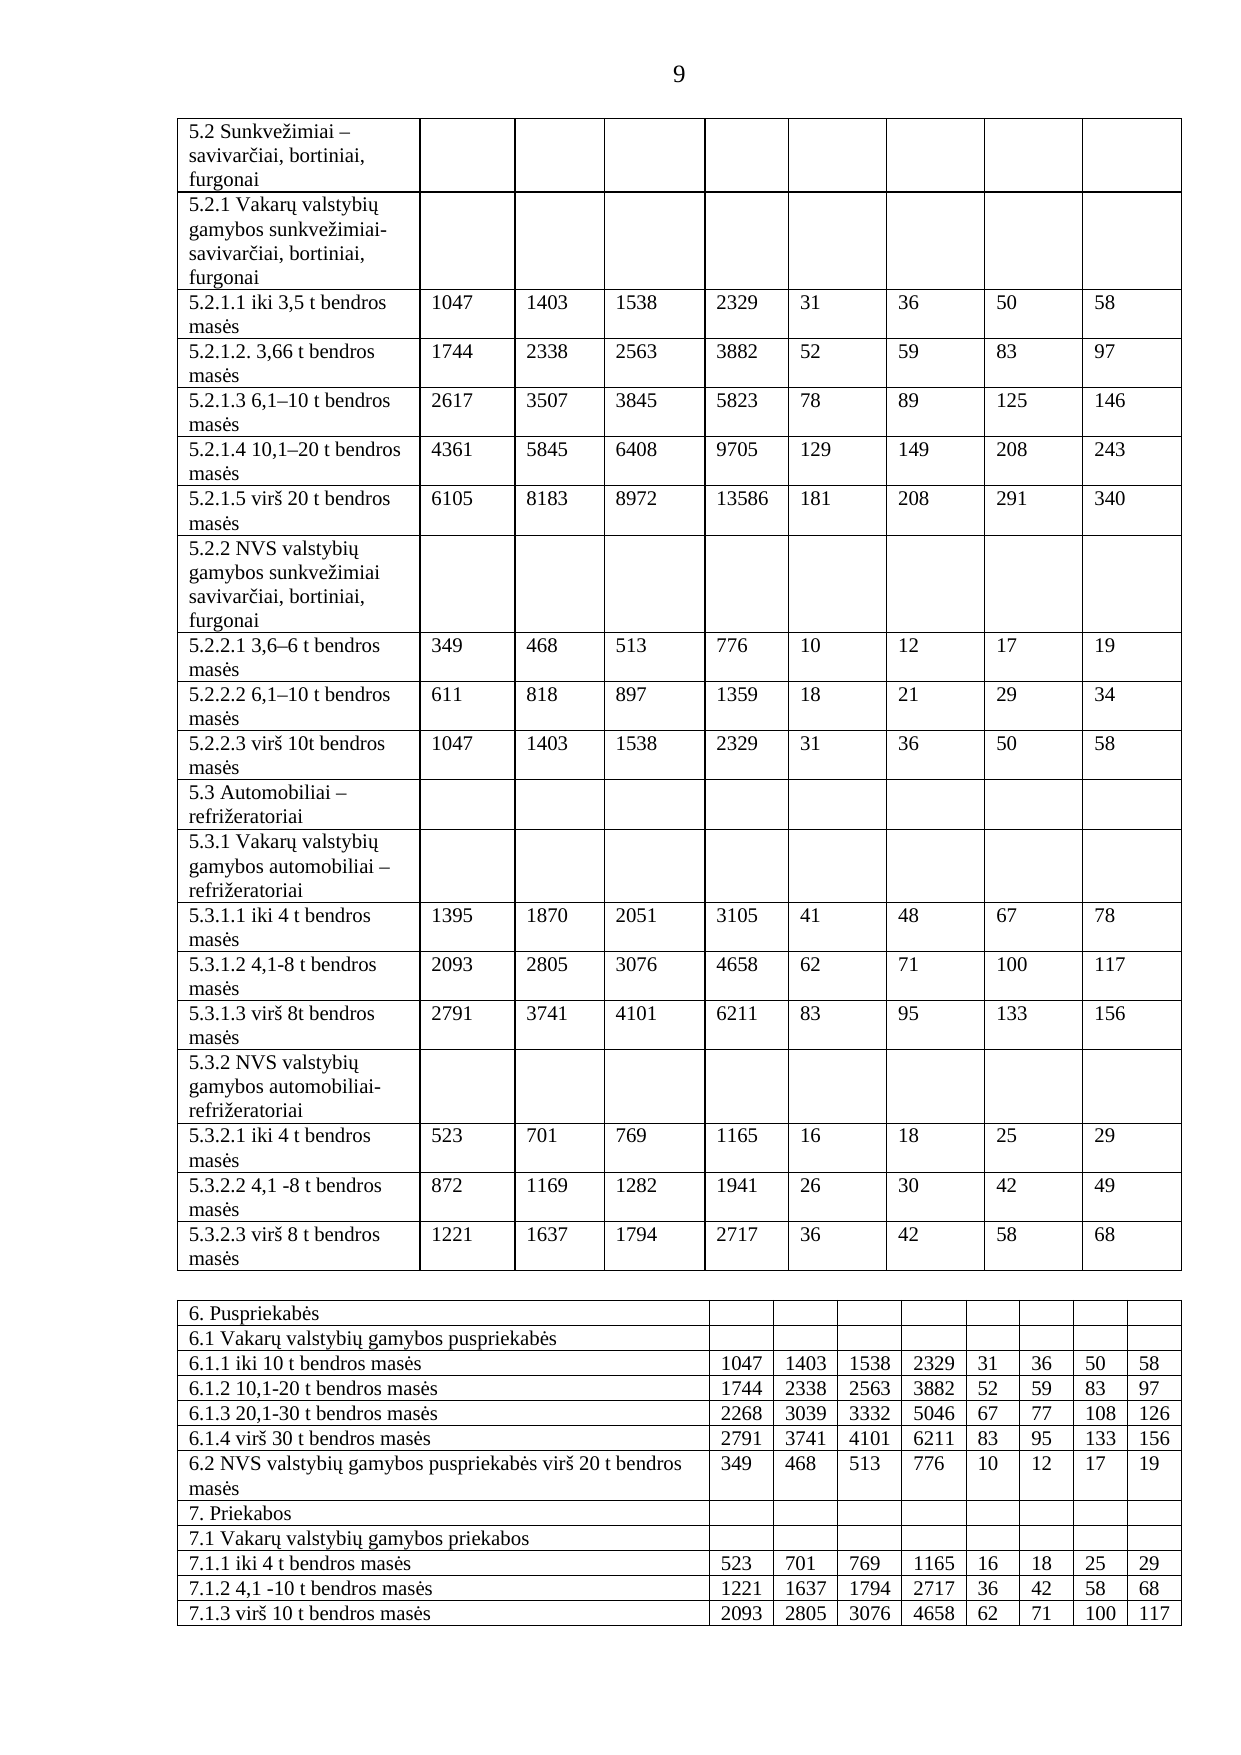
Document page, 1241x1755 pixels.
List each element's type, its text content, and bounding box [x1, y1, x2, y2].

table_cell 1538 [605, 290, 704, 338]
table_cell [516, 1050, 604, 1122]
table_cell [887, 780, 984, 828]
table_cell 59 [1020, 1376, 1073, 1400]
table_cell 5.2.2.3 virš 10t bendros masės [178, 731, 419, 779]
table_cell 1744 [710, 1376, 773, 1400]
table_cell 83 [1074, 1376, 1127, 1400]
table_cell 68 [1128, 1576, 1181, 1600]
table_cell [985, 830, 1082, 902]
table_cell [421, 830, 514, 902]
table_cell [774, 1326, 837, 1350]
table_cell 2093 [421, 952, 514, 1000]
table_cell 818 [516, 682, 604, 730]
table_cell 50 [985, 290, 1082, 338]
table_cell [1083, 780, 1181, 828]
table_cell 18 [1020, 1551, 1073, 1575]
table_cell [1020, 1501, 1073, 1524]
table_cell 100 [1074, 1601, 1127, 1625]
table_cell [789, 193, 886, 289]
table_cell [516, 193, 604, 289]
table_cell 5.2.1 Vakarų valstybių gamybos sunkvežimiai-savivarčiai, bortiniai, furgonai [178, 193, 419, 289]
table_cell [838, 1501, 901, 1524]
table_cell 29 [985, 682, 1082, 730]
table_cell [706, 780, 788, 828]
table_cell [902, 1326, 966, 1350]
table_cell [774, 1526, 837, 1550]
table_cell 83 [985, 339, 1082, 387]
table_cell 5.2.2.1 3,6–6 t bendros masės [178, 633, 419, 681]
table_cell [706, 830, 788, 902]
table_cell 340 [1083, 486, 1181, 534]
table_cell 156 [1083, 1001, 1181, 1049]
table_cell 1221 [421, 1222, 514, 1270]
table_cell 1637 [516, 1222, 604, 1270]
table_cell [789, 830, 886, 902]
table_cell 611 [421, 682, 514, 730]
table_cell 117 [1128, 1601, 1181, 1625]
table_cell 7.1.2 4,1 -10 t bendros masės [178, 1576, 709, 1600]
table_cell 5046 [902, 1401, 966, 1425]
table_cell 5.3.2.2 4,1 -8 t bendros masės [178, 1173, 419, 1221]
table_cell 3882 [706, 339, 788, 387]
table_cell 468 [516, 633, 604, 681]
table_cell 29 [1083, 1124, 1181, 1172]
table_cell 5.2.1.1 iki 3,5 t bendros masės [178, 290, 419, 338]
table_cell [887, 193, 984, 289]
table_cell 146 [1083, 388, 1181, 436]
table_cell 181 [789, 486, 886, 534]
table_cell [985, 119, 1082, 191]
table_cell 1282 [605, 1173, 704, 1221]
table_cell [421, 536, 514, 632]
table_cell 5.2 Sunkvežimiai – savivarčiai, bortiniai, furgonai [178, 119, 419, 191]
table_cell 7.1.1 iki 4 t bendros masės [178, 1551, 709, 1575]
table_cell 4101 [605, 1001, 704, 1049]
table_cell [1128, 1501, 1181, 1524]
table_cell 125 [985, 388, 1082, 436]
table_cell 95 [1020, 1426, 1073, 1450]
table_cell [967, 1326, 1019, 1350]
table_cell 3076 [605, 952, 704, 1000]
table_cell [1083, 1050, 1181, 1122]
table_cell 1870 [516, 903, 604, 951]
table_cell 1941 [706, 1173, 788, 1221]
table_cell [421, 193, 514, 289]
table_cell 1047 [710, 1351, 773, 1375]
table_cell [838, 1526, 901, 1550]
table_header [1020, 1301, 1073, 1325]
table_cell 5.2.1.4 10,1–20 t bendros masės [178, 437, 419, 485]
table_cell 41 [789, 903, 886, 951]
table_cell 108 [1074, 1401, 1127, 1425]
table_cell 21 [887, 682, 984, 730]
table_cell 2329 [706, 290, 788, 338]
table_cell 3741 [516, 1001, 604, 1049]
table_cell [902, 1526, 966, 1550]
table_cell 58 [1083, 731, 1181, 779]
table_cell 701 [516, 1124, 604, 1172]
table_cell 13586 [706, 486, 788, 534]
table_cell 9705 [706, 437, 788, 485]
table_cell [789, 1050, 886, 1122]
table_cell [1083, 119, 1181, 191]
table_cell 2617 [421, 388, 514, 436]
table_cell [706, 119, 788, 191]
table_header 6. Puspriekabės [178, 1301, 709, 1325]
table_cell [706, 1050, 788, 1122]
table_cell 3332 [838, 1401, 901, 1425]
table_cell 58 [1083, 290, 1181, 338]
table_cell 36 [789, 1222, 886, 1270]
table_cell 16 [967, 1551, 1019, 1575]
table_cell 58 [1128, 1351, 1181, 1375]
table_cell 36 [887, 731, 984, 779]
table_cell 468 [774, 1451, 837, 1499]
table_cell [1074, 1501, 1127, 1524]
table_cell 25 [1074, 1551, 1127, 1575]
table_cell 1637 [774, 1576, 837, 1600]
table_cell 42 [1020, 1576, 1073, 1600]
table_cell 769 [838, 1551, 901, 1575]
table_cell 129 [789, 437, 886, 485]
table_cell 776 [902, 1451, 966, 1499]
table_cell 1538 [838, 1351, 901, 1375]
table_cell 16 [789, 1124, 886, 1172]
table_cell [774, 1501, 837, 1524]
table_cell 5.2.1.2. 3,66 t bendros masės [178, 339, 419, 387]
table_cell 95 [887, 1001, 984, 1049]
table_cell 2805 [774, 1601, 837, 1625]
table_cell [985, 193, 1082, 289]
table_cell 6.1.1 iki 10 t bendros masės [178, 1351, 709, 1375]
table_cell 5.2.1.3 6,1–10 t bendros masės [178, 388, 419, 436]
table_cell [421, 780, 514, 828]
table_cell 1403 [774, 1351, 837, 1375]
table_cell 52 [967, 1376, 1019, 1400]
table_cell [1128, 1526, 1181, 1550]
table_cell [516, 536, 604, 632]
table_cell 67 [985, 903, 1082, 951]
table_cell [838, 1326, 901, 1350]
table_cell [887, 1050, 984, 1122]
table_cell 4658 [706, 952, 788, 1000]
table_cell 6.1 Vakarų valstybių gamybos puspriekabės [178, 1326, 709, 1350]
table_cell [605, 536, 704, 632]
table_cell 1403 [516, 731, 604, 779]
table_cell 18 [789, 682, 886, 730]
table_cell 25 [985, 1124, 1082, 1172]
table_cell [516, 780, 604, 828]
table_cell 133 [1074, 1426, 1127, 1450]
table_cell [605, 119, 704, 191]
table_cell [1020, 1326, 1073, 1350]
table_cell 19 [1128, 1451, 1181, 1499]
table_cell [710, 1326, 773, 1350]
table_cell 5.3 Automobiliai – refrižeratoriai [178, 780, 419, 828]
table_cell 6105 [421, 486, 514, 534]
table_cell 62 [967, 1601, 1019, 1625]
table_header [1128, 1301, 1181, 1325]
table_cell 3845 [605, 388, 704, 436]
table_cell 1403 [516, 290, 604, 338]
table_cell 2717 [902, 1576, 966, 1600]
table_cell 36 [887, 290, 984, 338]
table_cell 291 [985, 486, 1082, 534]
table_cell 3741 [774, 1426, 837, 1450]
table_header [902, 1301, 966, 1325]
table_cell 2717 [706, 1222, 788, 1270]
table_cell 49 [1083, 1173, 1181, 1221]
table_cell 50 [985, 731, 1082, 779]
table_cell [706, 536, 788, 632]
table_cell 8972 [605, 486, 704, 534]
table_cell 50 [1074, 1351, 1127, 1375]
table_cell [605, 830, 704, 902]
table_cell [789, 119, 886, 191]
table_cell 58 [985, 1222, 1082, 1270]
table_cell 5823 [706, 388, 788, 436]
table_cell 48 [887, 903, 984, 951]
table_cell [789, 780, 886, 828]
table_cell [516, 830, 604, 902]
table_cell [1083, 536, 1181, 632]
table_cell 3507 [516, 388, 604, 436]
table_cell 1395 [421, 903, 514, 951]
table_cell 1744 [421, 339, 514, 387]
table_cell 208 [887, 486, 984, 534]
table_cell [985, 1050, 1082, 1122]
table_cell 117 [1083, 952, 1181, 1000]
table_header [967, 1301, 1019, 1325]
table_cell 776 [706, 633, 788, 681]
table_cell 52 [789, 339, 886, 387]
table_cell 17 [985, 633, 1082, 681]
table_cell 156 [1128, 1426, 1181, 1450]
table_cell 26 [789, 1173, 886, 1221]
table_cell 71 [1020, 1601, 1073, 1625]
table_cell [887, 119, 984, 191]
table_cell 1047 [421, 290, 514, 338]
table_cell 97 [1083, 339, 1181, 387]
table_cell 4658 [902, 1601, 966, 1625]
table_cell 243 [1083, 437, 1181, 485]
table_cell 701 [774, 1551, 837, 1575]
table_cell 2563 [838, 1376, 901, 1400]
table_cell 1047 [421, 731, 514, 779]
table_cell 83 [967, 1426, 1019, 1450]
table_cell 2791 [710, 1426, 773, 1450]
table_cell 42 [887, 1222, 984, 1270]
table_cell 6.1.3 20,1-30 t bendros masės [178, 1401, 709, 1425]
table_cell [887, 536, 984, 632]
table_cell 3882 [902, 1376, 966, 1400]
table_cell [516, 119, 604, 191]
table_cell [985, 536, 1082, 632]
table_cell 349 [421, 633, 514, 681]
table_cell 36 [1020, 1351, 1073, 1375]
table_cell 1538 [605, 731, 704, 779]
table_cell 6211 [902, 1426, 966, 1450]
table_cell [789, 536, 886, 632]
table_cell 71 [887, 952, 984, 1000]
table_cell 2268 [710, 1401, 773, 1425]
table_cell 5845 [516, 437, 604, 485]
table_cell 4361 [421, 437, 514, 485]
table_cell 3076 [838, 1601, 901, 1625]
table_cell [1083, 193, 1181, 289]
table_cell 6211 [706, 1001, 788, 1049]
table_cell 5.3.2.3 virš 8 t bendros masės [178, 1222, 419, 1270]
table_cell [1083, 830, 1181, 902]
table_cell 31 [789, 290, 886, 338]
table_header [710, 1301, 773, 1325]
table_cell 6.1.4 virš 30 t bendros masės [178, 1426, 709, 1450]
table_cell 5.3.2.1 iki 4 t bendros masės [178, 1124, 419, 1172]
table_cell 133 [985, 1001, 1082, 1049]
table_cell [605, 780, 704, 828]
table_cell 78 [1083, 903, 1181, 951]
table_cell 29 [1128, 1551, 1181, 1575]
table_cell 3039 [774, 1401, 837, 1425]
table_cell 31 [967, 1351, 1019, 1375]
table_cell [967, 1526, 1019, 1550]
table_cell 872 [421, 1173, 514, 1221]
table_cell 523 [421, 1124, 514, 1172]
table_cell [1020, 1526, 1073, 1550]
table_cell 3105 [706, 903, 788, 951]
table_cell 1794 [838, 1576, 901, 1600]
table_cell 62 [789, 952, 886, 1000]
table_cell 6408 [605, 437, 704, 485]
table_cell 2563 [605, 339, 704, 387]
table_cell 1221 [710, 1576, 773, 1600]
table_cell 1169 [516, 1173, 604, 1221]
table_cell [887, 830, 984, 902]
table_cell 208 [985, 437, 1082, 485]
table_cell 34 [1083, 682, 1181, 730]
table_cell 5.3.2 NVS valstybių gamybos automobiliai-refrižeratoriai [178, 1050, 419, 1122]
table_cell 513 [605, 633, 704, 681]
table_cell 5.3.1.1 iki 4 t bendros masės [178, 903, 419, 951]
table_cell 19 [1083, 633, 1181, 681]
table_cell 4101 [838, 1426, 901, 1450]
table_cell [1074, 1526, 1127, 1550]
table_cell 1165 [902, 1551, 966, 1575]
table_cell 5.2.2.2 6,1–10 t bendros masės [178, 682, 419, 730]
table_cell 59 [887, 339, 984, 387]
table_cell 2791 [421, 1001, 514, 1049]
table_cell 2051 [605, 903, 704, 951]
table_cell [605, 193, 704, 289]
table_cell 12 [1020, 1451, 1073, 1499]
table_cell 97 [1128, 1376, 1181, 1400]
table_cell 18 [887, 1124, 984, 1172]
table_cell [1128, 1326, 1181, 1350]
table_cell [985, 780, 1082, 828]
table_cell 100 [985, 952, 1082, 1000]
table_cell 2329 [902, 1351, 966, 1375]
table_cell [421, 119, 514, 191]
table_cell [902, 1501, 966, 1524]
table_cell 10 [789, 633, 886, 681]
table_cell 2805 [516, 952, 604, 1000]
table_cell 89 [887, 388, 984, 436]
table_cell 58 [1074, 1576, 1127, 1600]
table_cell 7. Priekabos [178, 1501, 709, 1524]
table_cell 12 [887, 633, 984, 681]
table_cell 149 [887, 437, 984, 485]
table_cell [706, 193, 788, 289]
table_cell 2093 [710, 1601, 773, 1625]
table_cell 2338 [774, 1376, 837, 1400]
table_cell 77 [1020, 1401, 1073, 1425]
table_cell 31 [789, 731, 886, 779]
table_cell [710, 1526, 773, 1550]
table_cell 513 [838, 1451, 901, 1499]
table_cell 5.2.1.5 virš 20 t bendros masės [178, 486, 419, 534]
table_cell [967, 1501, 1019, 1524]
table_cell 1359 [706, 682, 788, 730]
table_cell 349 [710, 1451, 773, 1499]
table_cell 6.1.2 10,1-20 t bendros masės [178, 1376, 709, 1400]
table_cell 5.2.2 NVS valstybių gamybos sunkvežimiai savivarčiai, bortiniai, furgonai [178, 536, 419, 632]
table_cell 523 [710, 1551, 773, 1575]
table_cell 2338 [516, 339, 604, 387]
table_cell 7.1 Vakarų valstybių gamybos priekabos [178, 1526, 709, 1550]
table_cell 6.2 NVS valstybių gamybos puspriekabės virš 20 t bendros masės [178, 1451, 709, 1499]
table_cell 5.3.1 Vakarų valstybių gamybos automobiliai – refrižeratoriai [178, 830, 419, 902]
table_cell 78 [789, 388, 886, 436]
table_header [838, 1301, 901, 1325]
table_cell 10 [967, 1451, 1019, 1499]
table_header [774, 1301, 837, 1325]
table_cell 36 [967, 1576, 1019, 1600]
table_cell 897 [605, 682, 704, 730]
table_cell [1074, 1326, 1127, 1350]
table_header [1074, 1301, 1127, 1325]
table_cell 17 [1074, 1451, 1127, 1499]
table_cell 1165 [706, 1124, 788, 1172]
table_cell 1794 [605, 1222, 704, 1270]
table_cell 30 [887, 1173, 984, 1221]
table_cell 83 [789, 1001, 886, 1049]
table_cell 2329 [706, 731, 788, 779]
table_cell 769 [605, 1124, 704, 1172]
table_cell [421, 1050, 514, 1122]
table_cell 126 [1128, 1401, 1181, 1425]
table_cell 5.3.1.2 4,1-8 t bendros masės [178, 952, 419, 1000]
table_cell [605, 1050, 704, 1122]
table_cell 8183 [516, 486, 604, 534]
table_cell 42 [985, 1173, 1082, 1221]
table_cell 68 [1083, 1222, 1181, 1270]
table_cell 7.1.3 virš 10 t bendros masės [178, 1601, 709, 1625]
table_cell 5.3.1.3 virš 8t bendros masės [178, 1001, 419, 1049]
table_cell [710, 1501, 773, 1524]
table_cell 67 [967, 1401, 1019, 1425]
